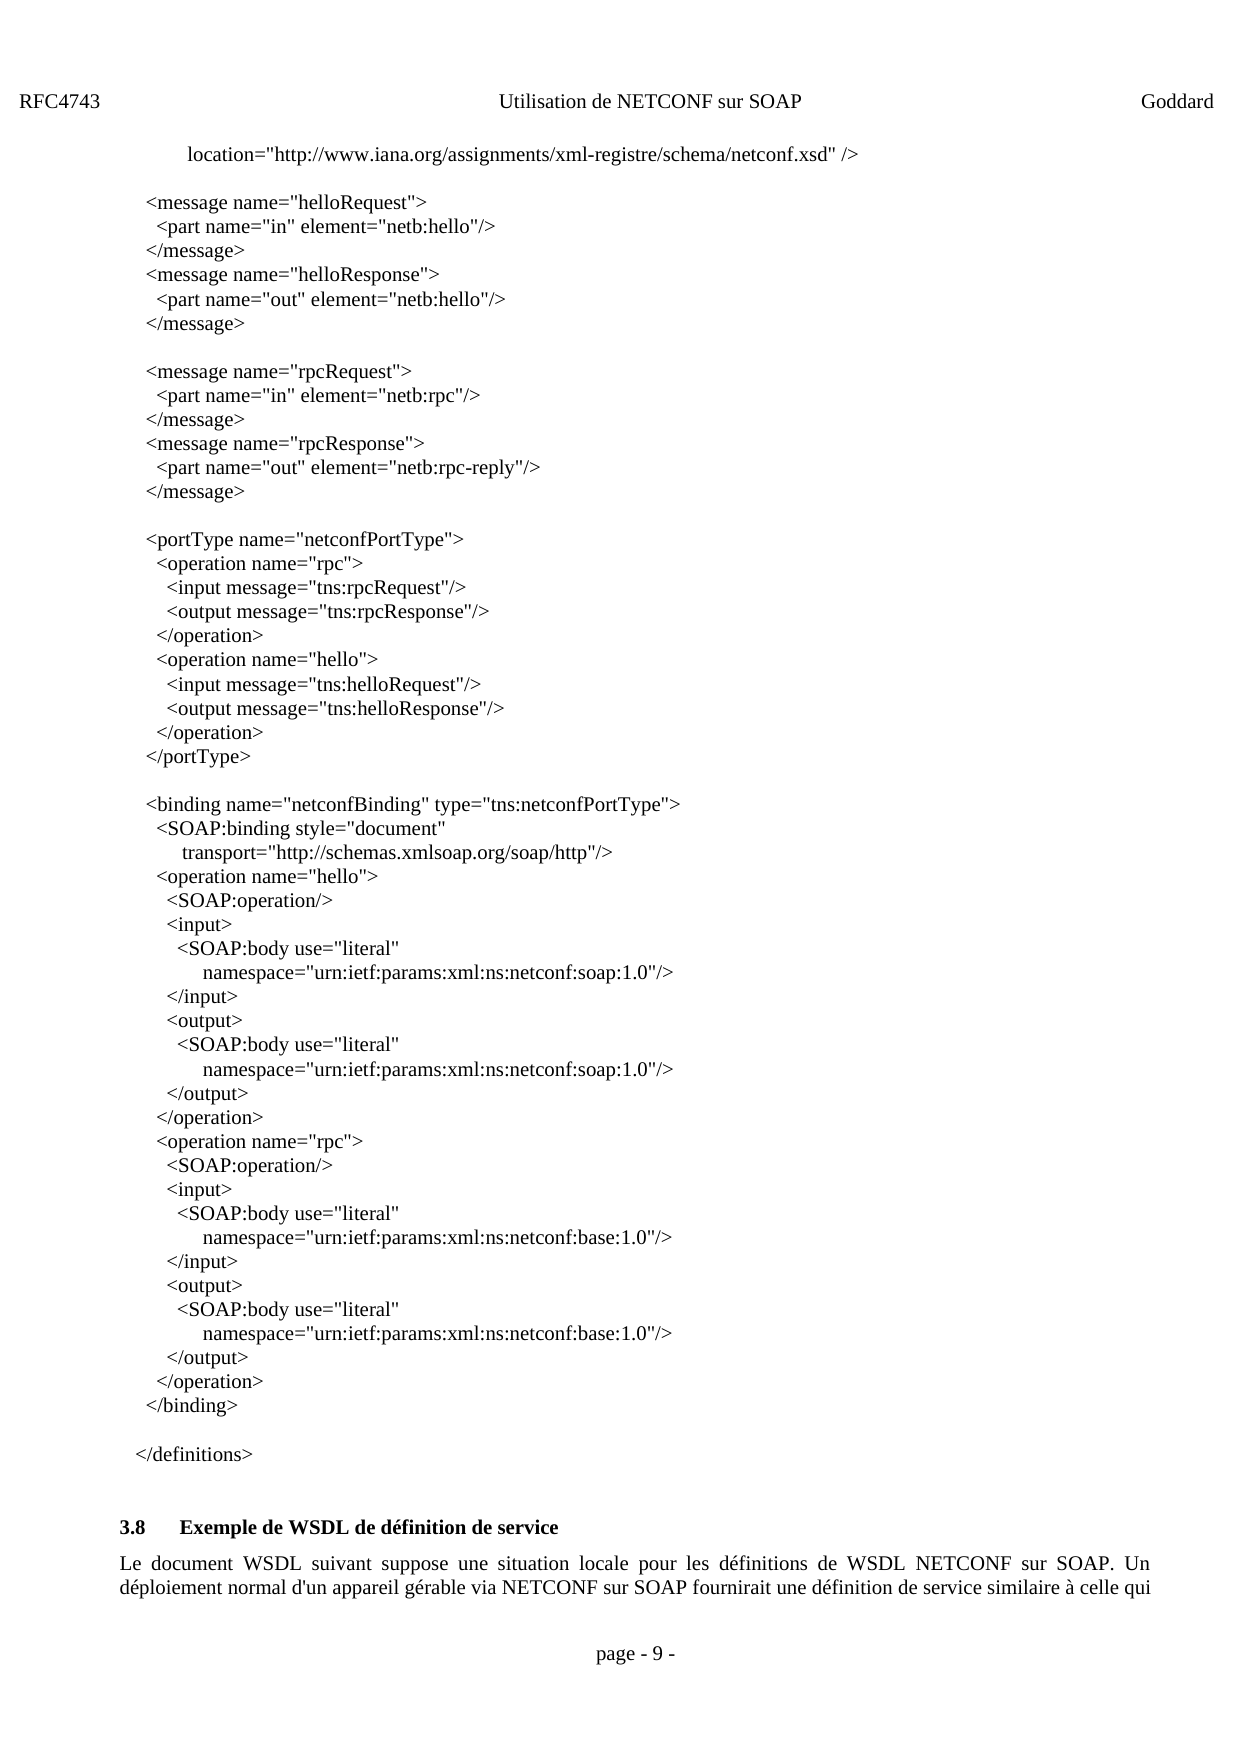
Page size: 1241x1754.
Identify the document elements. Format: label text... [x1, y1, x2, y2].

text <output message="tns:rpcResponse"/> [119, 599, 1152, 623]
text <input> [119, 912, 1152, 936]
text <part name="in" element="netb:hello"/> [119, 214, 1152, 238]
text namespace="urn:ietf:params:xml:ns:netconf:base:1.0"/> [119, 1321, 1152, 1345]
text </operation> [119, 623, 1152, 647]
text <input message="tns:helloRequest"/> [119, 671, 1152, 696]
text <output message="tns:helloResponse"/> [119, 696, 1152, 719]
text </operation> [119, 1104, 1152, 1129]
text <SOAP:body use="literal" [119, 1297, 1152, 1321]
text <SOAP:body use="literal" [119, 1032, 1152, 1056]
text <binding name="netconfBinding" type="tns:netconfPortType"> [119, 792, 1152, 816]
text </input> [119, 1249, 1152, 1273]
text <message name="rpcRequest"> [119, 359, 1152, 383]
text <message name="helloRequest"> [119, 190, 1152, 214]
text <part name="out" element="netb:rpc-reply"/> [119, 455, 1152, 479]
text namespace="urn:ietf:params:xml:ns:netconf:base:1.0"/> [119, 1225, 1152, 1249]
text <operation name="hello"> [119, 647, 1152, 671]
text </binding> [119, 1393, 1152, 1417]
text <operation name="rpc"> [119, 551, 1152, 575]
text location="http://www.iana.org/assignments/xml-registre/schema/netconf.xsd" /> [119, 142, 1152, 166]
text <part name="out" element="netb:hello"/> [119, 286, 1152, 311]
text </message> [119, 238, 1152, 262]
text <SOAP:operation/> [119, 1153, 1152, 1177]
text <SOAP:operation/> [119, 888, 1152, 912]
text </message> [119, 479, 1152, 503]
text </message> [119, 407, 1152, 431]
text namespace="urn:ietf:params:xml:ns:netconf:soap:1.0"/> [119, 960, 1152, 984]
subtitle 3.8 Exemple de WSDL de définition de service [119, 1514, 1152, 1539]
text <output> [119, 1273, 1152, 1297]
text <SOAP:body use="literal" [119, 936, 1152, 960]
text </output> [119, 1081, 1152, 1104]
text <input message="tns:rpcRequest"/> [119, 575, 1152, 599]
text <message name="helloResponse"> [119, 262, 1152, 286]
text <input> [119, 1177, 1152, 1201]
text <output> [119, 1008, 1152, 1032]
text transport="http://schemas.xmlsoap.org/soap/http"/> [119, 840, 1152, 864]
text <SOAP:binding style="document" [119, 816, 1152, 840]
text </input> [119, 984, 1152, 1008]
text <portType name="netconfPortType"> [119, 527, 1152, 551]
text <part name="in" element="netb:rpc"/> [119, 383, 1152, 407]
text namespace="urn:ietf:params:xml:ns:netconf:soap:1.0"/> [119, 1056, 1152, 1081]
text </output> [119, 1345, 1152, 1369]
text </message> [119, 311, 1152, 334]
text <operation name="rpc"> [119, 1129, 1152, 1153]
text <message name="rpcResponse"> [119, 431, 1152, 455]
text </portType> [119, 744, 1152, 768]
text </operation> [119, 719, 1152, 744]
text <operation name="hello"> [119, 864, 1152, 888]
text </definitions> [119, 1441, 1152, 1466]
text <SOAP:body use="literal" [119, 1201, 1152, 1225]
text </operation> [119, 1369, 1152, 1393]
text Le document WSDL suivant suppose une situation locale pour les définitions de WSDL NETCONF sur SOAP. Un déploiement normal d'un appareil gérable via NETCONF sur SOAP fournirait une définition de service similaire à celle qui [119, 1551, 1152, 1599]
